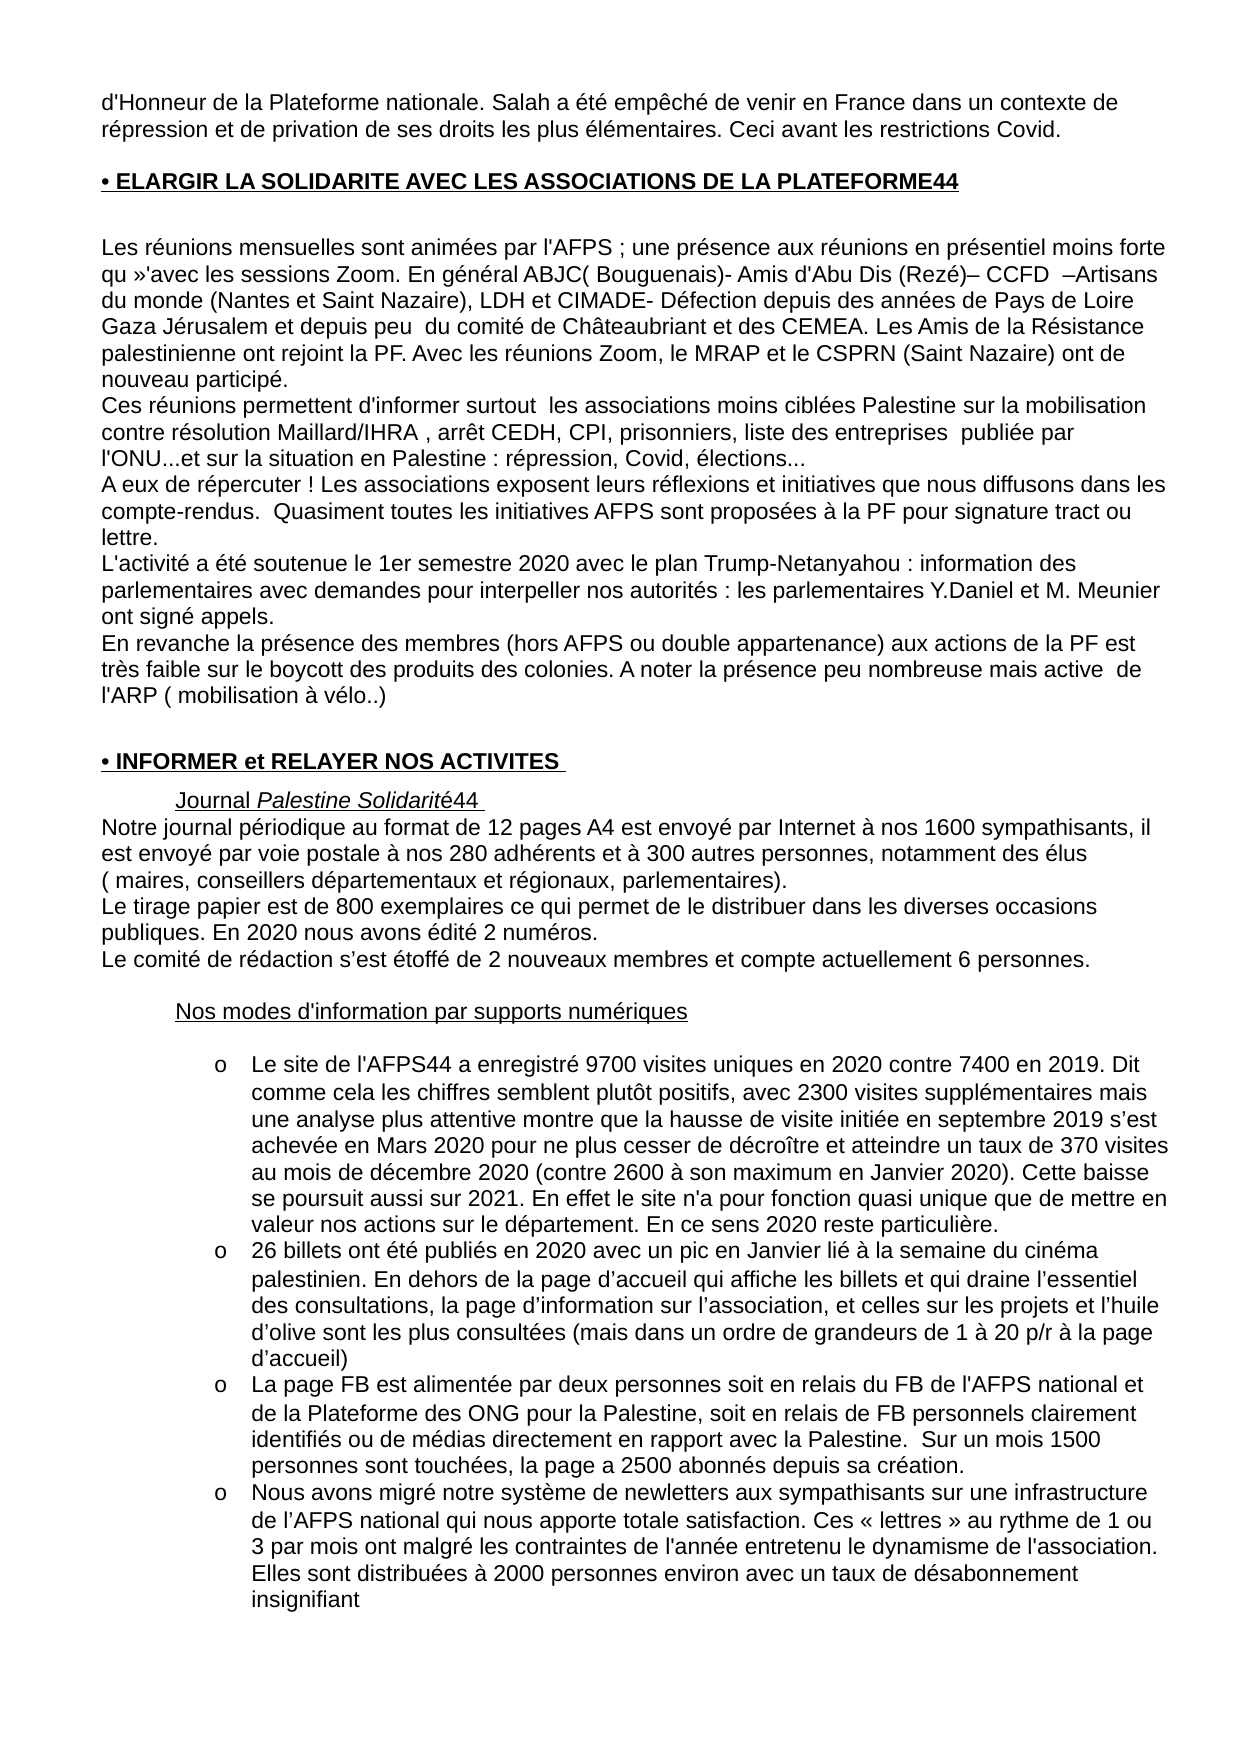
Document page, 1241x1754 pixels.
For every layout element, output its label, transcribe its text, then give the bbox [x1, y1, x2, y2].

text Les réunions mensuelles sont animées par l'AFPS ; une présence aux réunions en présentiel moins forte qu »'avec les sessions Zoom. En général ABJC( Bouguenais)- Amis d'Abu Dis (Rezé)– CCFD –Artisans du monde (Nantes et Saint Nazaire), LDH et CIMADE- Défection depuis des années de Pays de Loire Gaza Jérusalem et depuis peu du comité de Châteaubriant et des CEMEA. Les Amis de la Résistance palestinienne ont rejoint la PF. Avec les réunions Zoom, le MRAP et le CSPRN (Saint Nazaire) ont de nouveau participé. [101, 234, 1169, 392]
text • ELARGIR LA SOLIDARITE AVEC LES ASSOCIATIONS DE LA PLATEFORME44 [101, 168, 1169, 195]
text Journal Palestine Solidarité44 [175, 787, 1169, 814]
list La page FB est alimentée par deux personnes soit en relais du FB de l'AFPS national et de la Plateforme des ONG pour la Palestine, soit en relais de FB personnels clairement identifiés ou de médias directement en rapport avec la Palestine. Sur un mois 1500 personnes sont touchées, la page a 2500 abonnés depuis sa création. [214, 1371, 1169, 1479]
text Ces réunions permettent d'informer surtout les associations moins ciblées Palestine sur la mobilisation contre résolution Maillard/IHRA , arrêt CEDH, CPI, prisonniers, liste des entreprises publiée par l'ONU...et sur la situation en Palestine : répression, Covid, élections... [101, 392, 1169, 471]
text d'Honneur de la Plateforme nationale. Salah a été empêché de venir en France dans un contexte de répression et de privation de ses droits les plus élémentaires. Ceci avant les restrictions Covid. [101, 89, 1169, 142]
text En revanche la présence des membres (hors AFPS ou double appartenance) aux actions de la PF est très faible sur le boycott des produits des colonies. A noter la présence peu nombreuse mais active de l'ARP ( mobilisation à vélo..) [101, 629, 1169, 708]
text • INFORMER et RELAYER NOS ACTIVITES [101, 748, 1169, 774]
text Nos modes d'information par supports numériques [175, 998, 1169, 1025]
list 26 billets ont été publiés en 2020 avec un pic en Janvier lié à la semaine du cinéma palestinien. En dehors de la page d’accueil qui affiche les billets et qui draine l’essentiel des consultations, la page d’information sur l’association, et celles sur les projets et l’huile d’olive sont les plus consultées (mais dans un ordre de grandeurs de 1 à 20 p/r à la page d’accueil) [214, 1237, 1169, 1371]
list Le site de l'AFPS44 a enregistré 9700 visites uniques en 2020 contre 7400 en 2019. Dit comme cela les chiffres semblent plutôt positifs, avec 2300 visites supplémentaires mais une analyse plus attentive montre que la hausse de visite initiée en septembre 2019 s’est achevée en Mars 2020 pour ne plus cesser de décroître et atteindre un taux de 370 visites au mois de décembre 2020 (contre 2600 à son maximum en Janvier 2020). Cette baisse se poursuit aussi sur 2021. En effet le site n'a pour fonction quasi unique que de mettre en valeur nos actions sur le département. En ce sens 2020 reste particulière. [214, 1051, 1169, 1237]
text Le tirage papier est de 800 exemplaires ce qui permet de le distribuer dans les diverses occasions publiques. En 2020 nous avons édité 2 numéros. [101, 893, 1169, 946]
text Le comité de rédaction s’est étoffé de 2 nouveaux membres et compte actuellement 6 personnes. [101, 946, 1169, 972]
text A eux de répercuter ! Les associations exposent leurs réflexions et initiatives que nous diffusons dans les compte-rendus. Quasiment toutes les initiatives AFPS sont proposées à la PF pour signature tract ou lettre. [101, 471, 1169, 550]
text L'activité a été soutenue le 1er semestre 2020 avec le plan Trump-Netanyahou : information des parlementaires avec demandes pour interpeller nos autorités : les parlementaires Y.Daniel et M. Meunier ont signé appels. [101, 550, 1169, 629]
text Notre journal périodique au format de 12 pages A4 est envoyé par Internet à nos 1600 sympathisants, il est envoyé par voie postale à nos 280 adhérents et à 300 autres personnes, notamment des élus ( maires, conseillers départementaux et régionaux, parlementaires). [101, 814, 1169, 893]
list Nous avons migré notre système de newletters aux sympathisants sur une infrastructure de l’AFPS national qui nous apporte totale satisfaction. Ces « lettres » au rythme de 1 ou 3 par mois ont malgré les contraintes de l'année entretenu le dynamisme de l'association. Elles sont distribuées à 2000 personnes environ avec un taux de désabonnement insignifiant [214, 1479, 1169, 1612]
